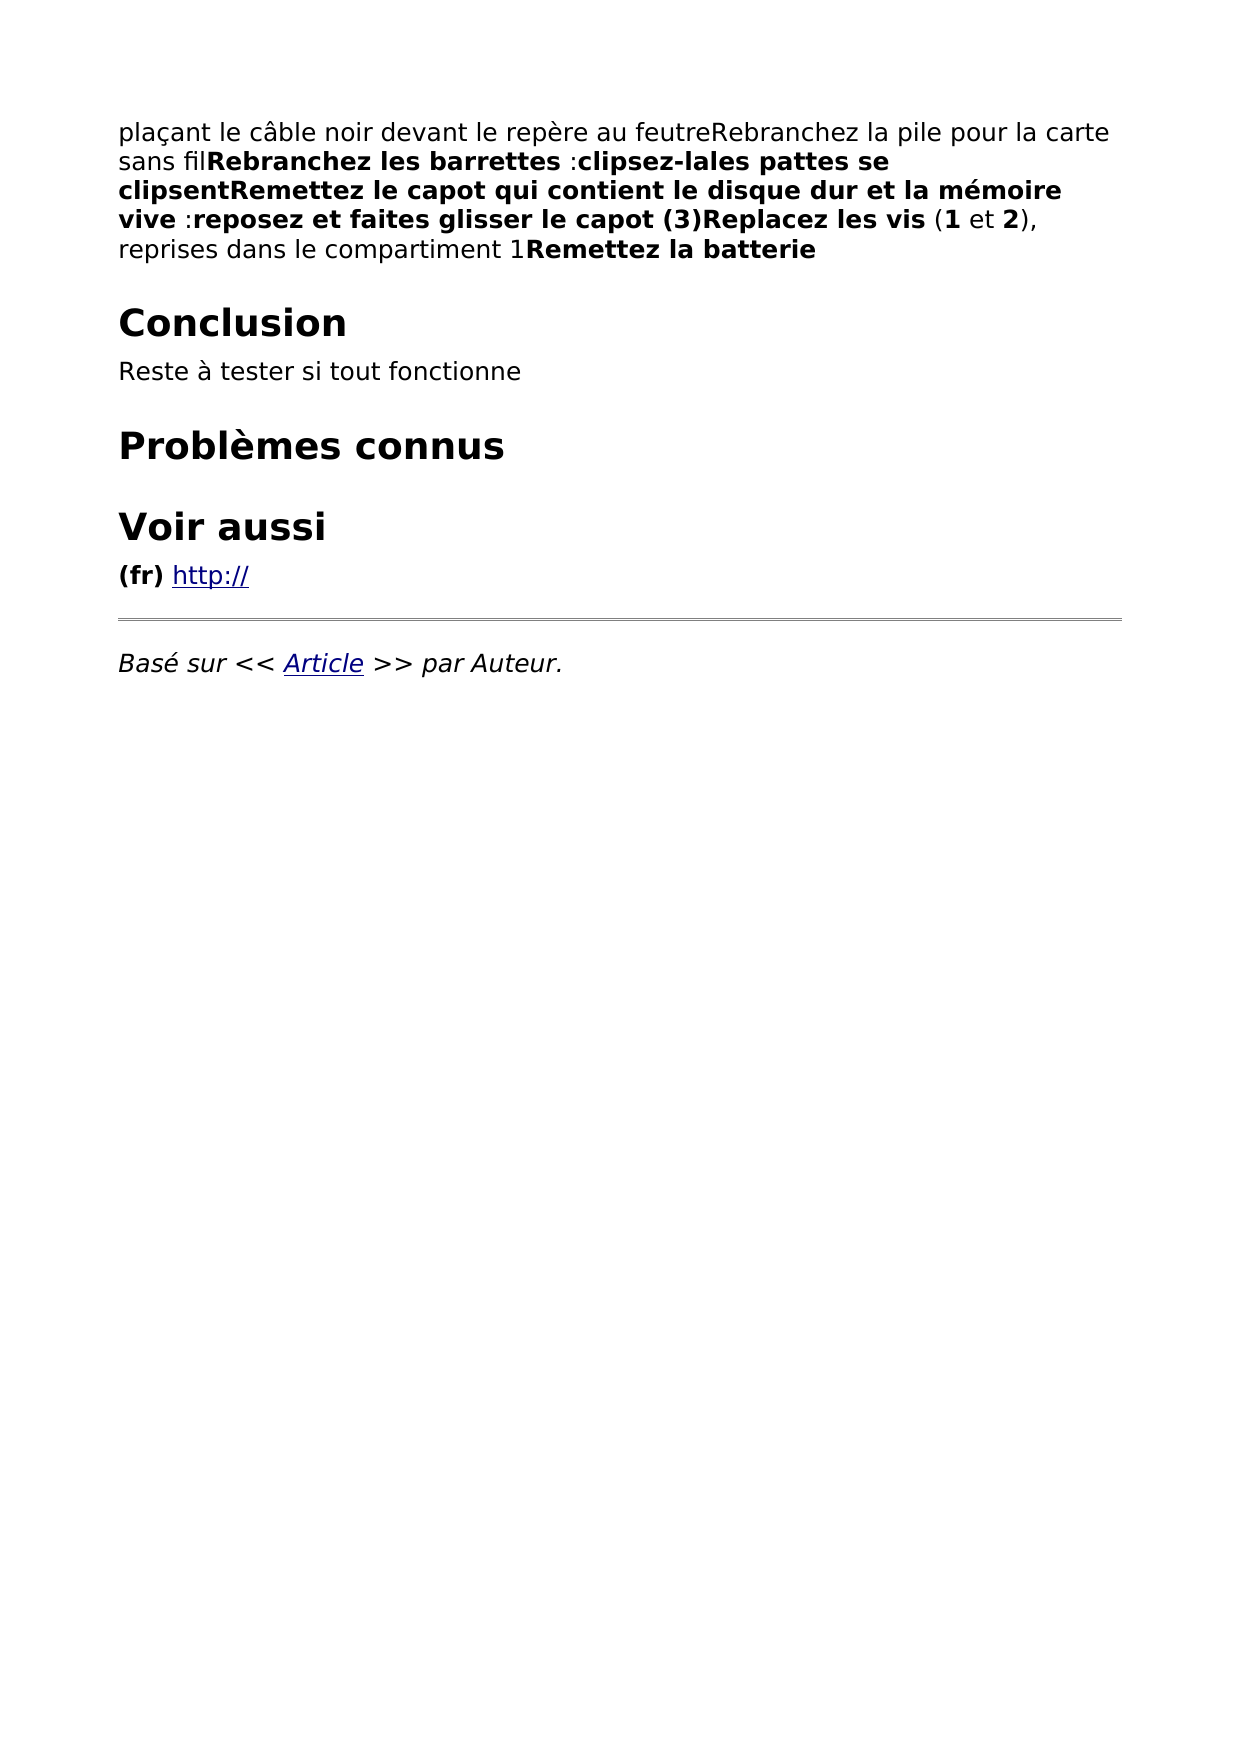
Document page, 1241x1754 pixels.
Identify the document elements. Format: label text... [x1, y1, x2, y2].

subtitle Voir aussi [118, 505, 1122, 549]
text Reste à tester si tout fonctionne [118, 358, 1122, 387]
subtitle Conclusion [118, 301, 1122, 345]
text (fr) http:// [118, 562, 1122, 591]
text plaçant le câble noir devant le repère au feutreRebranchez la pile pour la carte sans filRebranchez les barrettes :clipsez-lales pattes se clipsentRemettez le capot qui contient le disque dur et la mémoire vive :reposez et faites glisser le capot (3)Replacez les vis (1 et 2), reprises dans le compartiment 1Remettez la batterie [118, 118, 1122, 264]
subtitle Problèmes connus [118, 424, 1122, 468]
text Basé sur << Article >> par Auteur. [118, 649, 1122, 679]
